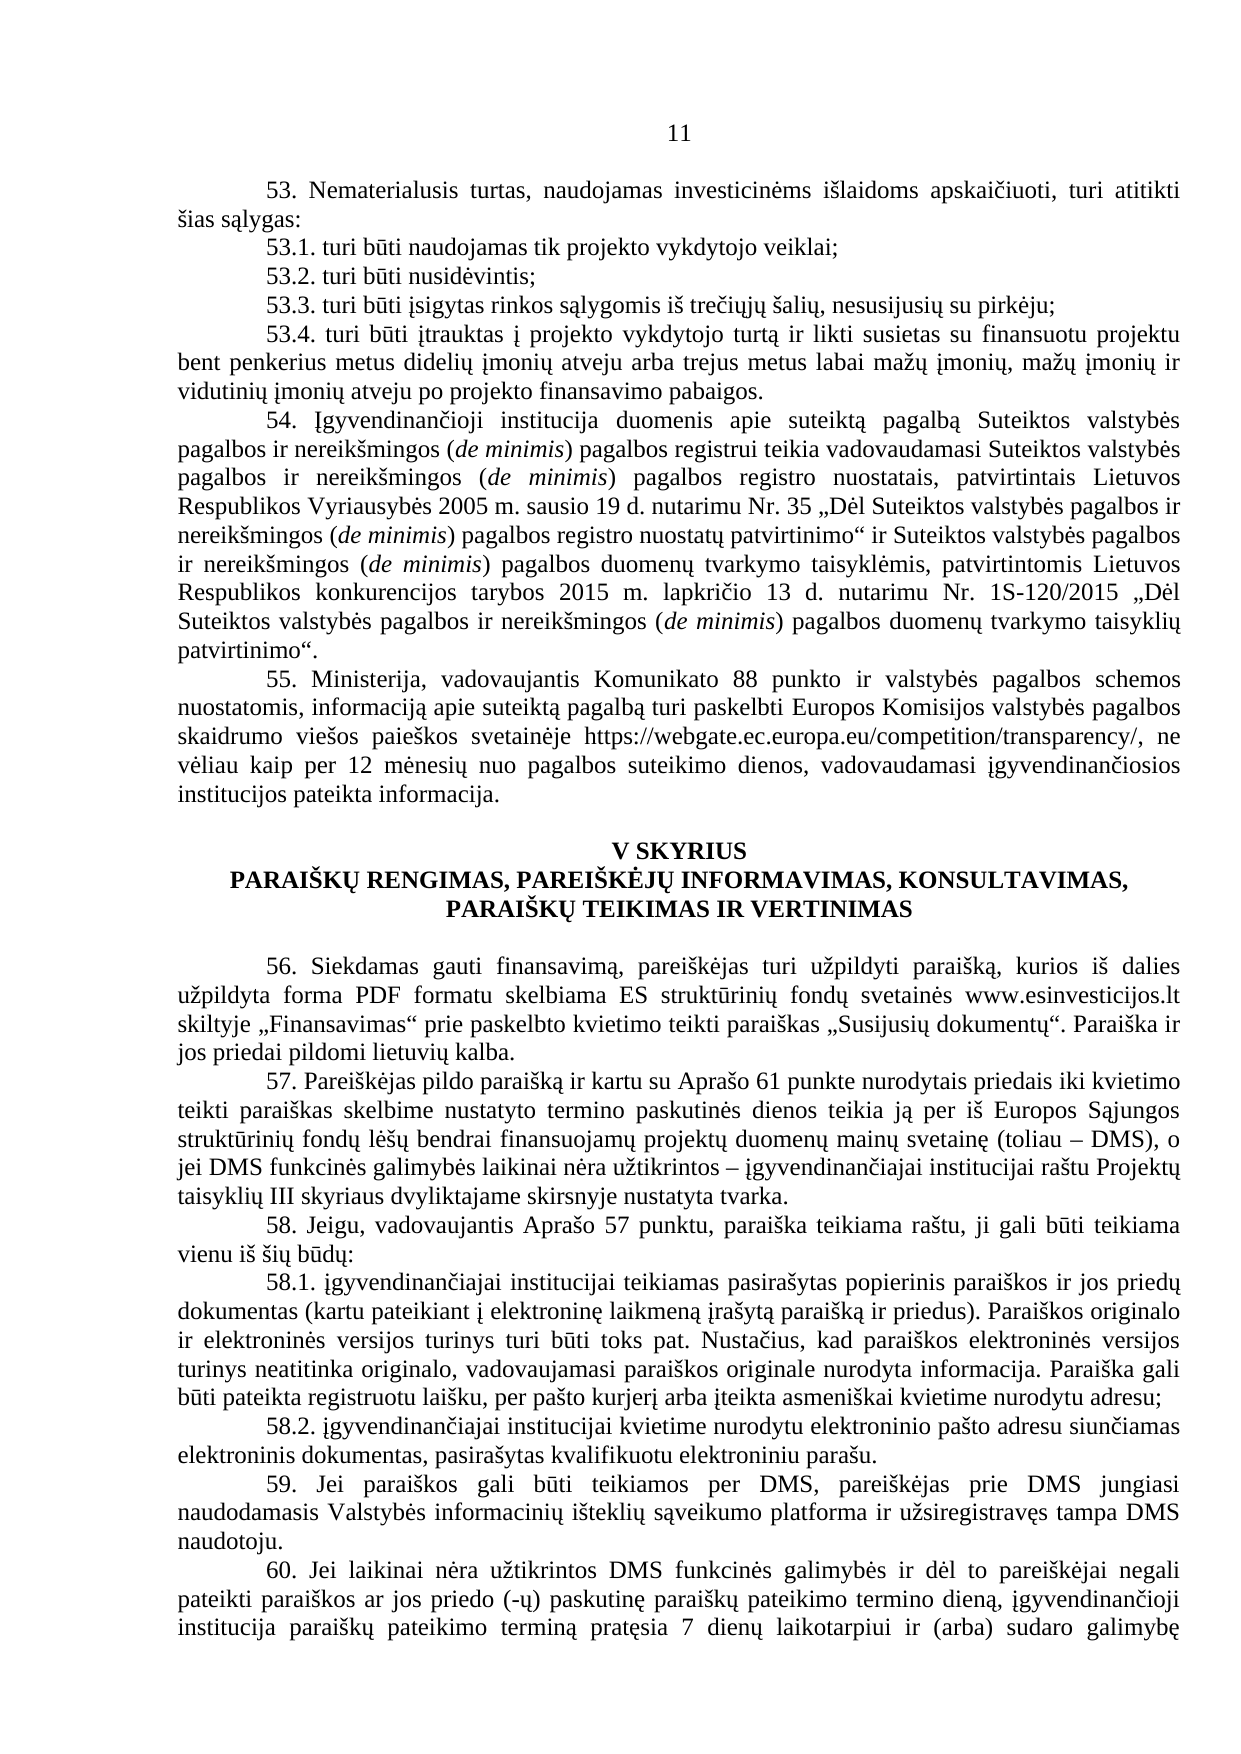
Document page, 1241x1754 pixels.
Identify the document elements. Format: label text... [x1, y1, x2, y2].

text 55. Ministerija, vadovaujantis Komunikato 88 punkto ir valstybės pagalbos schemos nuostatomis, informaciją apie suteiktą pagalbą turi paskelbti Europos Komisijos valstybės pagalbos skaidrumo viešos paieškos svetainėje https://webgate.ec.europa.eu/competition/transparency/, ne vėliau kaip per 12 mėnesių nuo pagalbos suteikimo dienos, vadovaudamasi įgyvendinančiosios institucijos pateikta informacija. [177, 664, 1181, 807]
text 53.2. turi būti nusidėvintis; [177, 261, 1181, 290]
text PARAIŠKŲ RENGIMAS, PAREIŠKĖJŲ INFORMAVIMAS, KONSULTAVIMAS, PARAIŠKŲ TEIKIMAS IR VERTINIMAS [177, 865, 1181, 922]
text 53.3. turi būti įsigytas rinkos sąlygomis iš trečiųjų šalių, nesusijusių su pirkėju; [177, 290, 1181, 319]
text 57. Pareiškėjas pildo paraišką ir kartu su Aprašo 61 punkte nurodytais priedais iki kvietimo teikti paraiškas skelbime nustatyto termino paskutinės dienos teikia ją per iš Europos Sąjungos struktūrinių fondų lėšų bendrai finansuojamų projektų duomenų mainų svetainę (toliau – DMS), o jei DMS funkcinės galimybės laikinai nėra užtikrintos – įgyvendinančiajai institucijai raštu Projektų taisyklių III skyriaus dvyliktajame skirsnyje nustatyta tvarka. [177, 1066, 1181, 1210]
text 58.1. įgyvendinančiajai institucijai teikiamas pasirašytas popierinis paraiškos ir jos priedų dokumentas (kartu pateikiant į elektroninę laikmeną įrašytą paraišką ir priedus). Paraiškos originalo ir elektroninės versijos turinys turi būti toks pat. Nustačius, kad paraiškos elektroninės versijos turinys neatitinka originalo, vadovaujamasi paraiškos originale nurodyta informacija. Paraiška gali būti pateikta registruotu laišku, per pašto kurjerį arba įteikta asmeniškai kvietime nurodytu adresu; [177, 1267, 1181, 1411]
text 53.4. turi būti įtrauktas į projekto vykdytojo turtą ir likti susietas su finansuotu projektu bent penkerius metus didelių įmonių atveju arba trejus metus labai mažų įmonių, mažų įmonių ir vidutinių įmonių atveju po projekto finansavimo pabaigos. [177, 319, 1181, 405]
text 56. Siekdamas gauti finansavimą, pareiškėjas turi užpildyti paraišką, kurios iš dalies užpildyta forma PDF formatu skelbiama ES struktūrinių fondų svetainės www.esinvesticijos.lt skiltyje „Finansavimas“ prie paskelbto kvietimo teikti paraiškas „Susijusių dokumentų“. Paraiška ir jos priedai pildomi lietuvių kalba. [177, 951, 1181, 1066]
text V SKYRIUS [177, 836, 1181, 865]
text 58.2. įgyvendinančiajai institucijai kvietime nurodytu elektroninio pašto adresu siunčiamas elektroninis dokumentas, pasirašytas kvalifikuotu elektroniniu parašu. [177, 1411, 1181, 1469]
text 59. Jei paraiškos gali būti teikiamos per DMS, pareiškėjas prie DMS jungiasi naudodamasis Valstybės informacinių išteklių sąveikumo platforma ir užsiregistravęs tampa DMS naudotoju. [177, 1469, 1181, 1555]
text 53. Nematerialusis turtas, naudojamas investicinėms išlaidoms apskaičiuoti, turi atitikti šias sąlygas: [177, 175, 1181, 232]
text 53.1. turi būti naudojamas tik projekto vykdytojo veiklai; [177, 232, 1181, 261]
text 60. Jei laikinai nėra užtikrintos DMS funkcinės galimybės ir dėl to pareiškėjai negali pateikti paraiškos ar jos priedo (-ų) paskutinę paraiškų pateikimo termino dieną, įgyvendinančioji institucija paraiškų pateikimo terminą pratęsia 7 dienų laikotarpiui ir (arba) sudaro galimybę [177, 1555, 1181, 1641]
text 58. Jeigu, vadovaujantis Aprašo 57 punktu, paraiška teikiama raštu, ji gali būti teikiama vienu iš šių būdų: [177, 1210, 1181, 1267]
text 54. Įgyvendinančioji institucija duomenis apie suteiktą pagalbą Suteiktos valstybės pagalbos ir nereikšmingos (de minimis) pagalbos registrui teikia vadovaudamasi Suteiktos valstybės pagalbos ir nereikšmingos (de minimis) pagalbos registro nuostatais, patvirtintais Lietuvos Respublikos Vyriausybės 2005 m. sausio 19 d. nutarimu Nr. 35 „Dėl Suteiktos valstybės pagalbos ir nereikšmingos (de minimis) pagalbos registro nuostatų patvirtinimo“ ir Suteiktos valstybės pagalbos ir nereikšmingos (de minimis) pagalbos duomenų tvarkymo taisyklėmis, patvirtintomis Lietuvos Respublikos konkurencijos tarybos 2015 m. lapkričio 13 d. nutarimu Nr. 1S-120/2015 „Dėl Suteiktos valstybės pagalbos ir nereikšmingos (de minimis) pagalbos duomenų tvarkymo taisyklių patvirtinimo“. [177, 405, 1181, 664]
